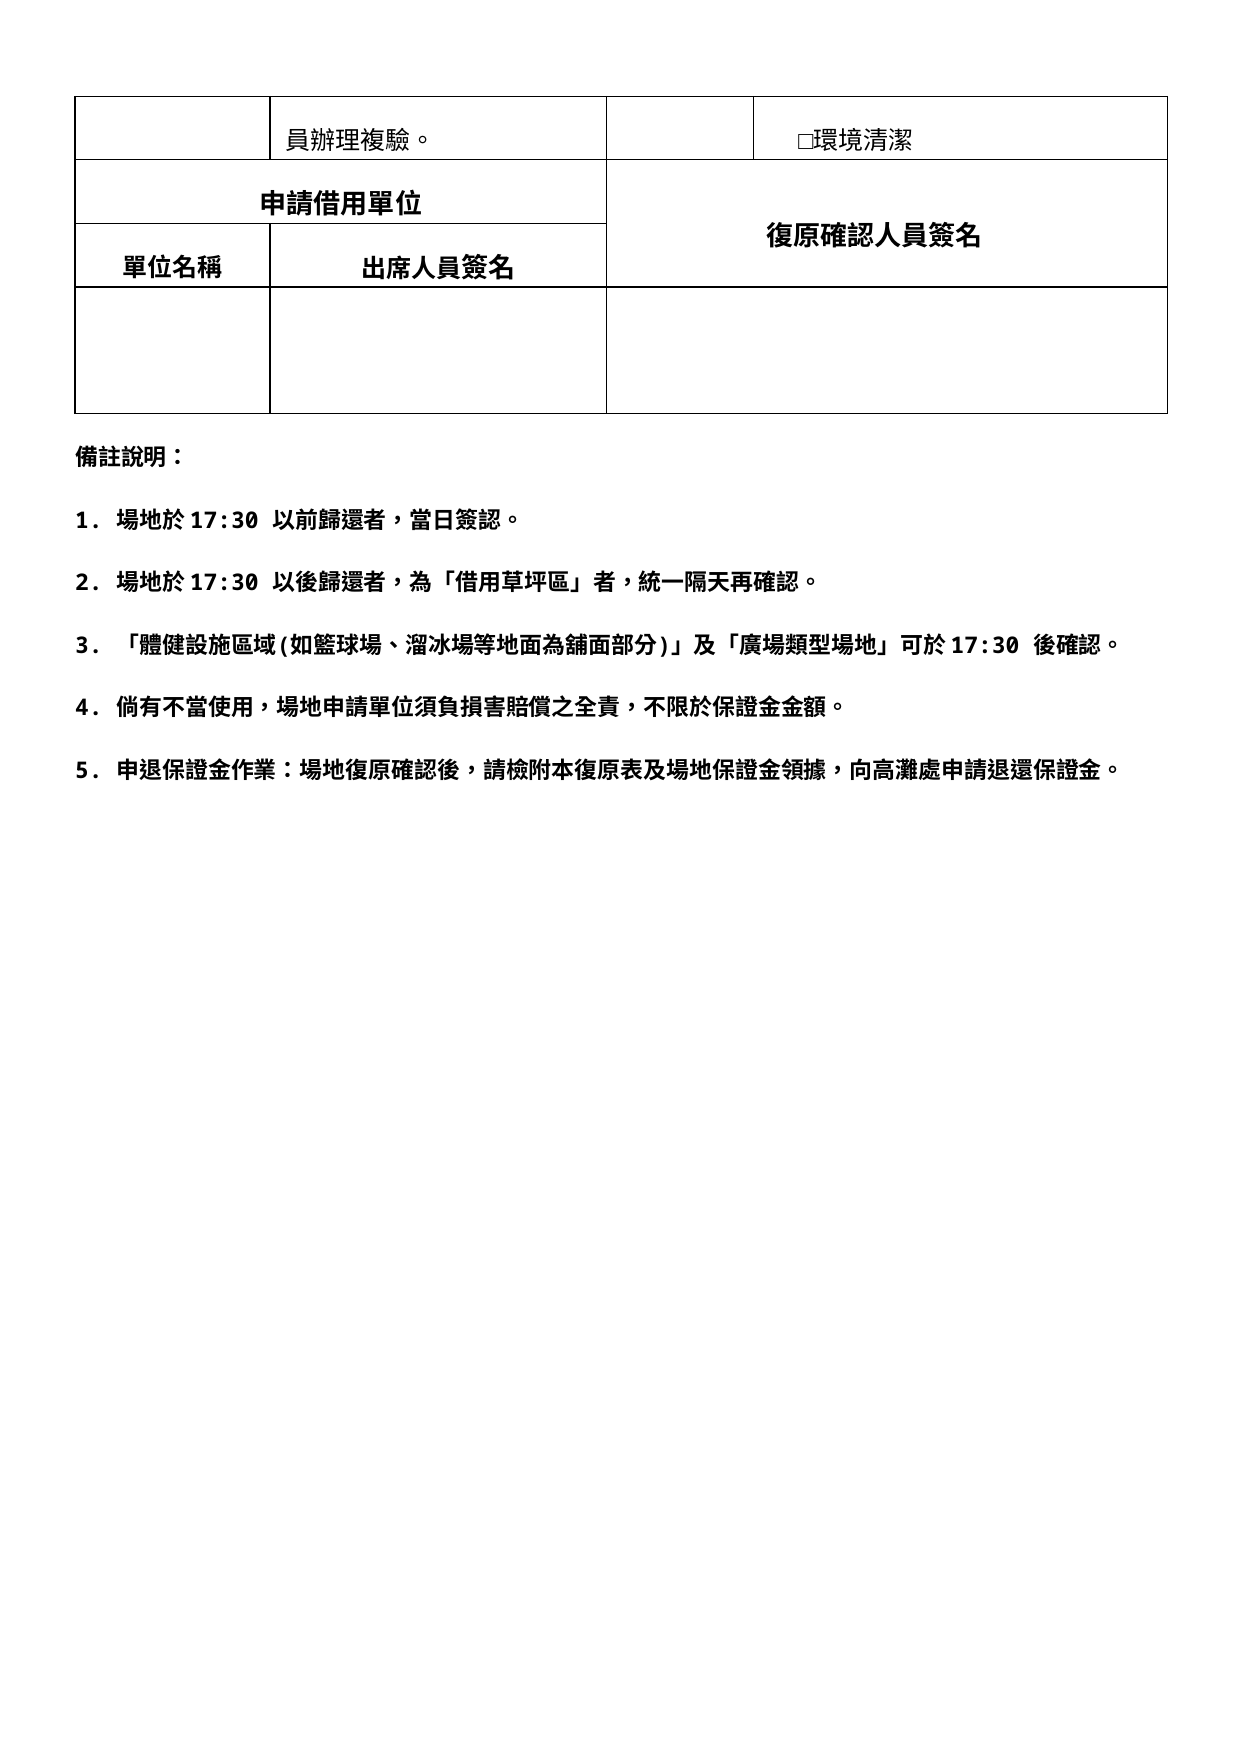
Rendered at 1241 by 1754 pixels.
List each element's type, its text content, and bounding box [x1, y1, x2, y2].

text 備註說明： [75, 414, 1165, 477]
table_cell [271, 288, 606, 413]
table_cell 出席人員簽名 [271, 224, 606, 286]
table_cell 單位名稱 [76, 224, 269, 286]
text 5. 申退保證金作業：場地復原確認後，請檢附本復原表及場地保證金領據，向高灘處申請退還保證金。 [75, 727, 1165, 789]
table_cell [607, 97, 753, 159]
table_cell [76, 288, 269, 413]
text 2. 場地於17:30 以後歸還者，為「借用草坪區」者，統一隔天再確認。 [75, 539, 1165, 602]
table_cell □環境清潔 [754, 97, 1167, 159]
table_cell 復原確認人員簽名 [607, 160, 1167, 286]
table_cell [607, 288, 1167, 413]
text 3. 「體健設施區域(如籃球場、溜冰場等地面為舖面部分)」及「廣場類型場地」可於17:30 後確認。 [75, 602, 1165, 664]
table_cell [76, 97, 269, 159]
table_cell 申請借用單位 [76, 160, 606, 223]
text 4. 倘有不當使用，場地申請單位須負損害賠償之全責，不限於保證金金額。 [75, 664, 1165, 727]
text 1. 場地於17:30 以前歸還者，當日簽認。 [75, 477, 1165, 539]
table_cell 員辦理複驗。 [271, 97, 606, 159]
